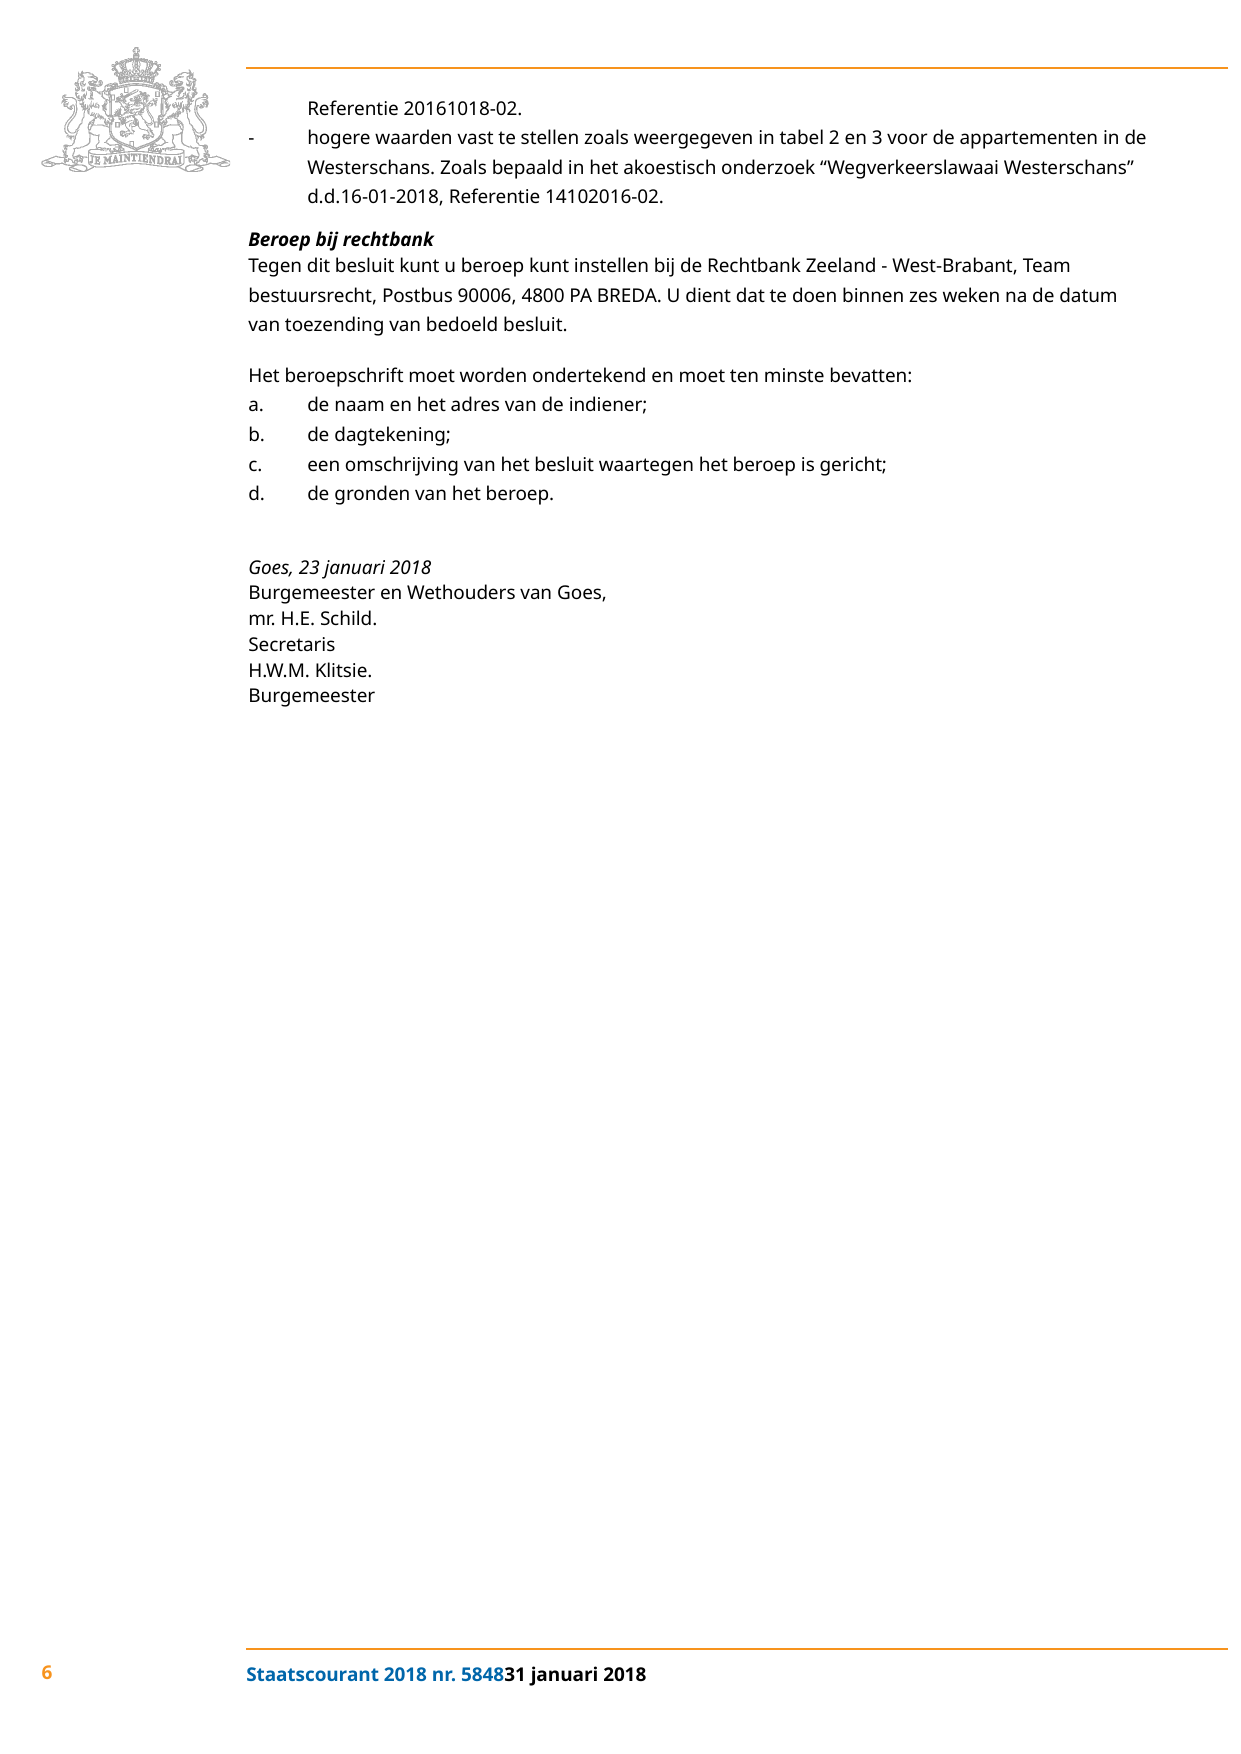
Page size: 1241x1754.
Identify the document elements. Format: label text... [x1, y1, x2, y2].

picture [41, 47, 231, 172]
list de naam en het adres van de indiener; [248, 392, 1152, 417]
text Het beroepschrift moet worden ondertekend en moet ten minste bevatten: [248, 362, 1152, 388]
list een omschrijving van het besluit waartegen het beroep is gericht; [248, 451, 1152, 476]
list de dagtekening; [248, 421, 1152, 447]
list hogere waarden vast te stellen zoals weergegeven in tabel 2 en 3 voor de appartementen in de Westerschans. Zoals bepaald in het akoestisch onderzoek “Wegverkeerslawaai Westerschans” d.d.16-01-2018, Referentie 14102016-02. [248, 124, 1152, 209]
text Goes, 23 januari 2018 [248, 554, 1152, 579]
text Burgemeester [248, 682, 1152, 708]
text Tegen dit besluit kunt u beroep kunt instellen bij de Rechtbank Zeeland - West-Brabant, Team bestuursrecht, Postbus 90006, 4800 PA BREDA. U dient dat te doen binnen zes weken na de datum van toezending van bedoeld besluit. [248, 252, 1152, 337]
text Beroep bij rechtbank [248, 227, 1152, 252]
text Burgemeester en Wethouders van Goes, [248, 579, 1152, 605]
list Referentie 20161018-02. [248, 95, 1152, 121]
text mr. H.E. Schild. [248, 605, 1152, 631]
list de gronden van het beroep. [248, 480, 1152, 506]
text Secretaris [248, 631, 1152, 657]
text H.W.M. Klitsie. [248, 657, 1152, 682]
